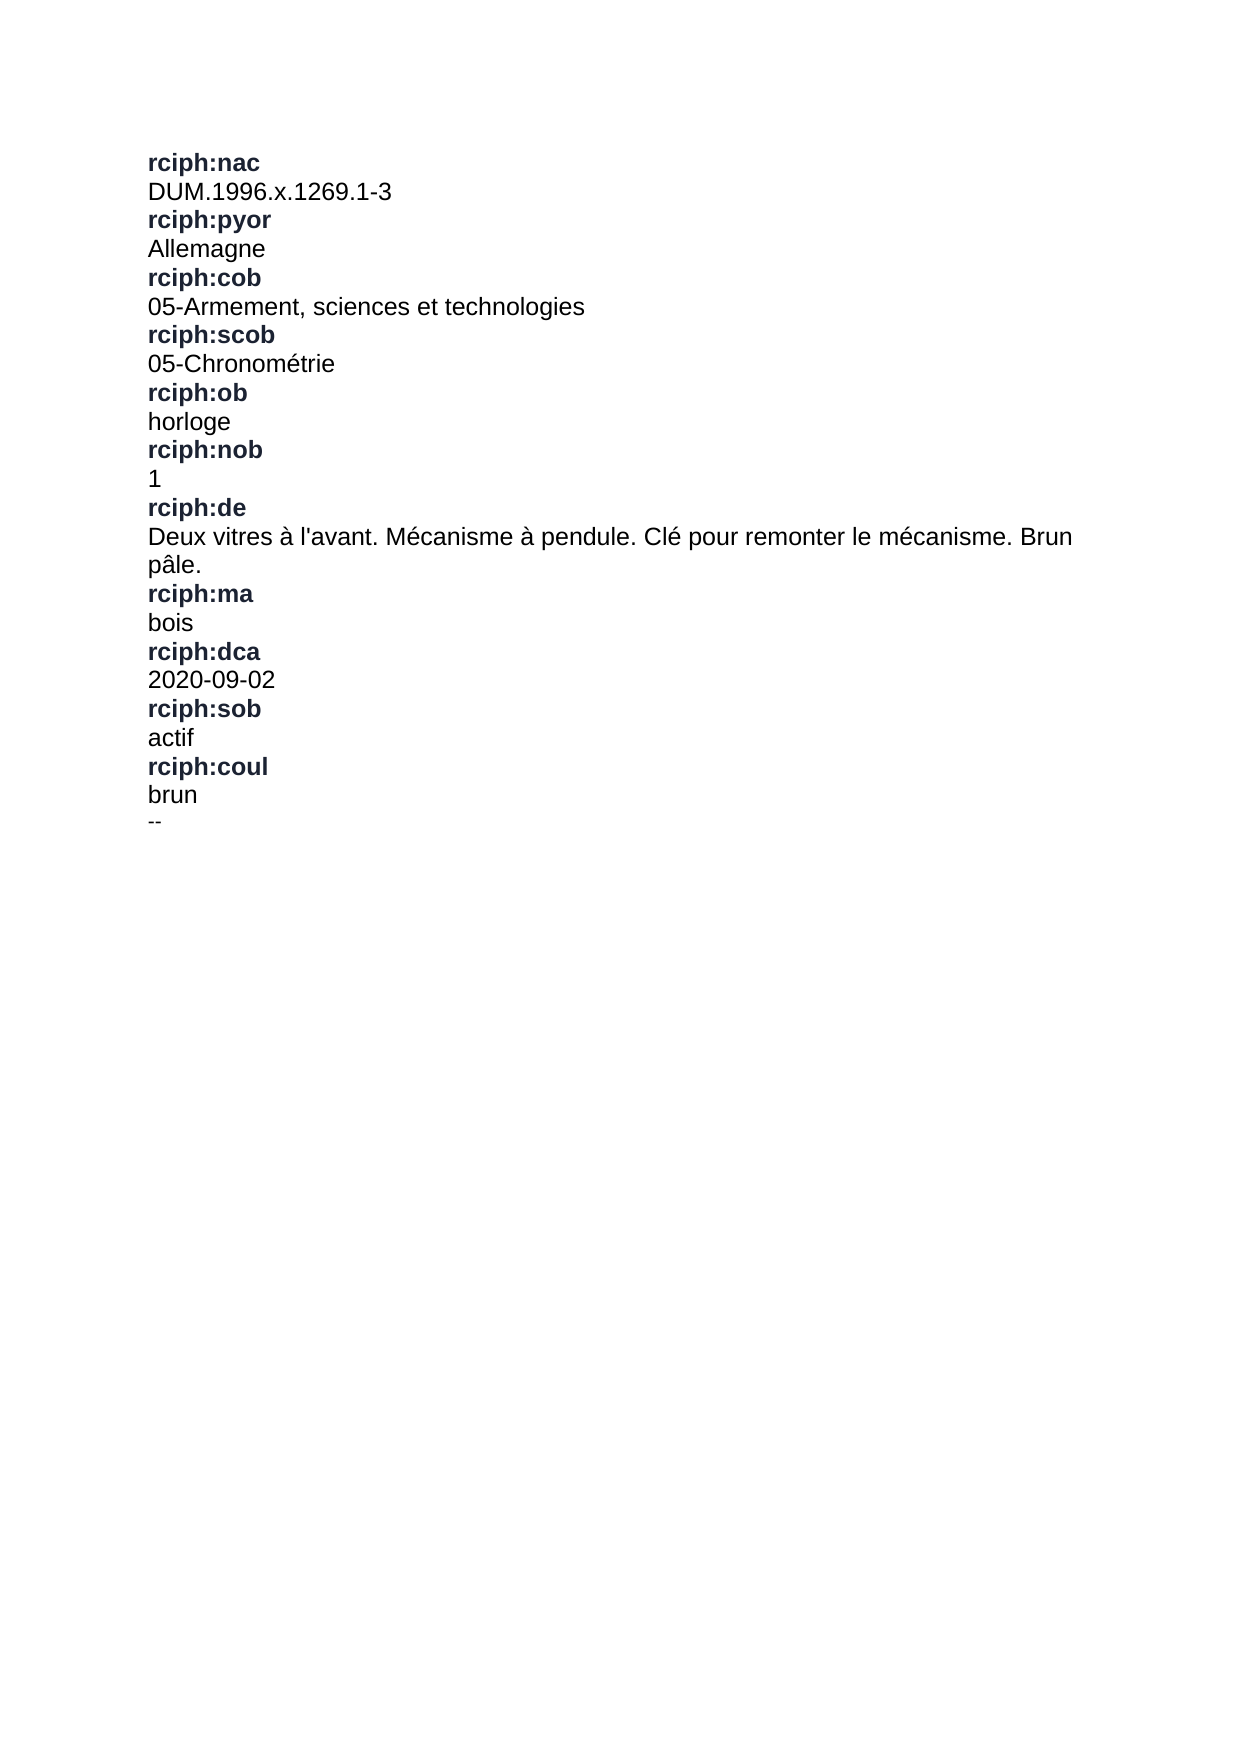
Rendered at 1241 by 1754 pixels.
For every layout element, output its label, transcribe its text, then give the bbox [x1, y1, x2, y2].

text bois [148, 608, 1092, 636]
text 1 [148, 464, 1092, 493]
text brun [148, 780, 1092, 809]
text 05-Armement, sciences et technologies [148, 291, 1092, 320]
text 05-Chronométrie [148, 349, 1092, 378]
text rciph:de [148, 493, 1092, 521]
text rciph:scob [148, 320, 1092, 349]
text actif [148, 723, 1092, 751]
text -- [148, 809, 1092, 833]
text Deux vitres à l'avant. Mécanisme à pendule. Clé pour remonter le mécanisme. Brun pâle. [148, 521, 1092, 579]
text rciph:dca [148, 636, 1092, 665]
text rciph:ob [148, 378, 1092, 406]
text rciph:sob [148, 694, 1092, 723]
text rciph:nac [148, 148, 1092, 176]
text DUM.1996.x.1269.1-3 [148, 176, 1092, 205]
text 2020-09-02 [148, 665, 1092, 694]
text horloge [148, 406, 1092, 435]
text rciph:pyor [148, 205, 1092, 234]
text rciph:cob [148, 263, 1092, 291]
text rciph:ma [148, 579, 1092, 608]
text Allemagne [148, 234, 1092, 263]
text rciph:coul [148, 751, 1092, 780]
text rciph:nob [148, 435, 1092, 464]
